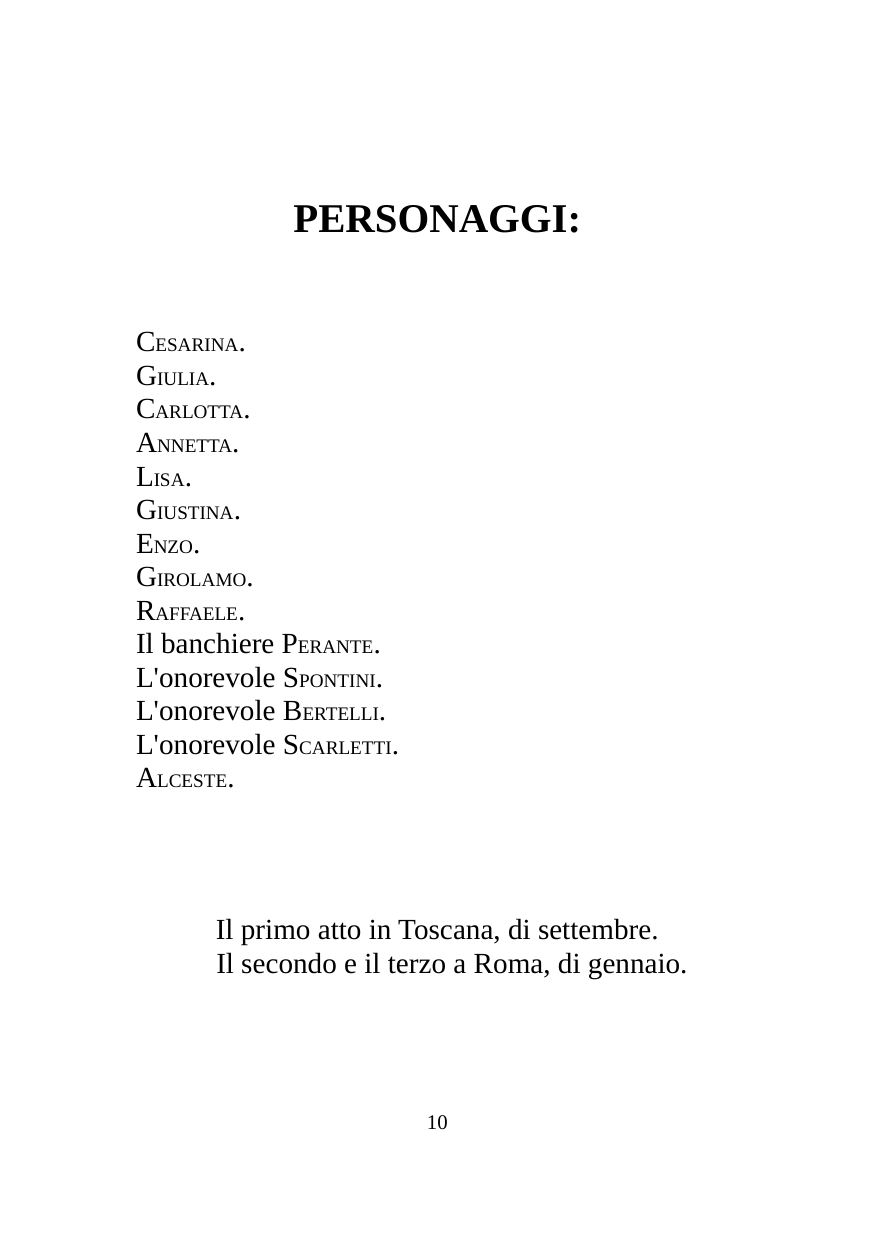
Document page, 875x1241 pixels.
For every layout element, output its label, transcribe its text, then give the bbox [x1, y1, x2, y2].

text L'onorevole Bertelli. [106, 693, 768, 727]
subtitle PERSONAGGI: [106, 195, 768, 242]
text Il primo atto in Toscana, di settembre. [106, 912, 768, 946]
text Alceste. [106, 761, 768, 794]
text Il banchiere Perante. [106, 626, 768, 660]
text Il secondo e il terzo a Roma, di gennaio. [106, 946, 768, 979]
text Annetta. [106, 425, 768, 459]
text Giulia. [106, 358, 768, 392]
text Cesarina. [106, 324, 768, 358]
text L'onorevole Scarletti. [106, 727, 768, 761]
text Lisa. [106, 459, 768, 492]
text L'onorevole Spontini. [106, 660, 768, 693]
text Carlotta. [106, 392, 768, 425]
text Raffaele. [106, 593, 768, 626]
text Giustina. [106, 492, 768, 526]
text Enzo. [106, 526, 768, 559]
text Girolamo. [106, 559, 768, 593]
